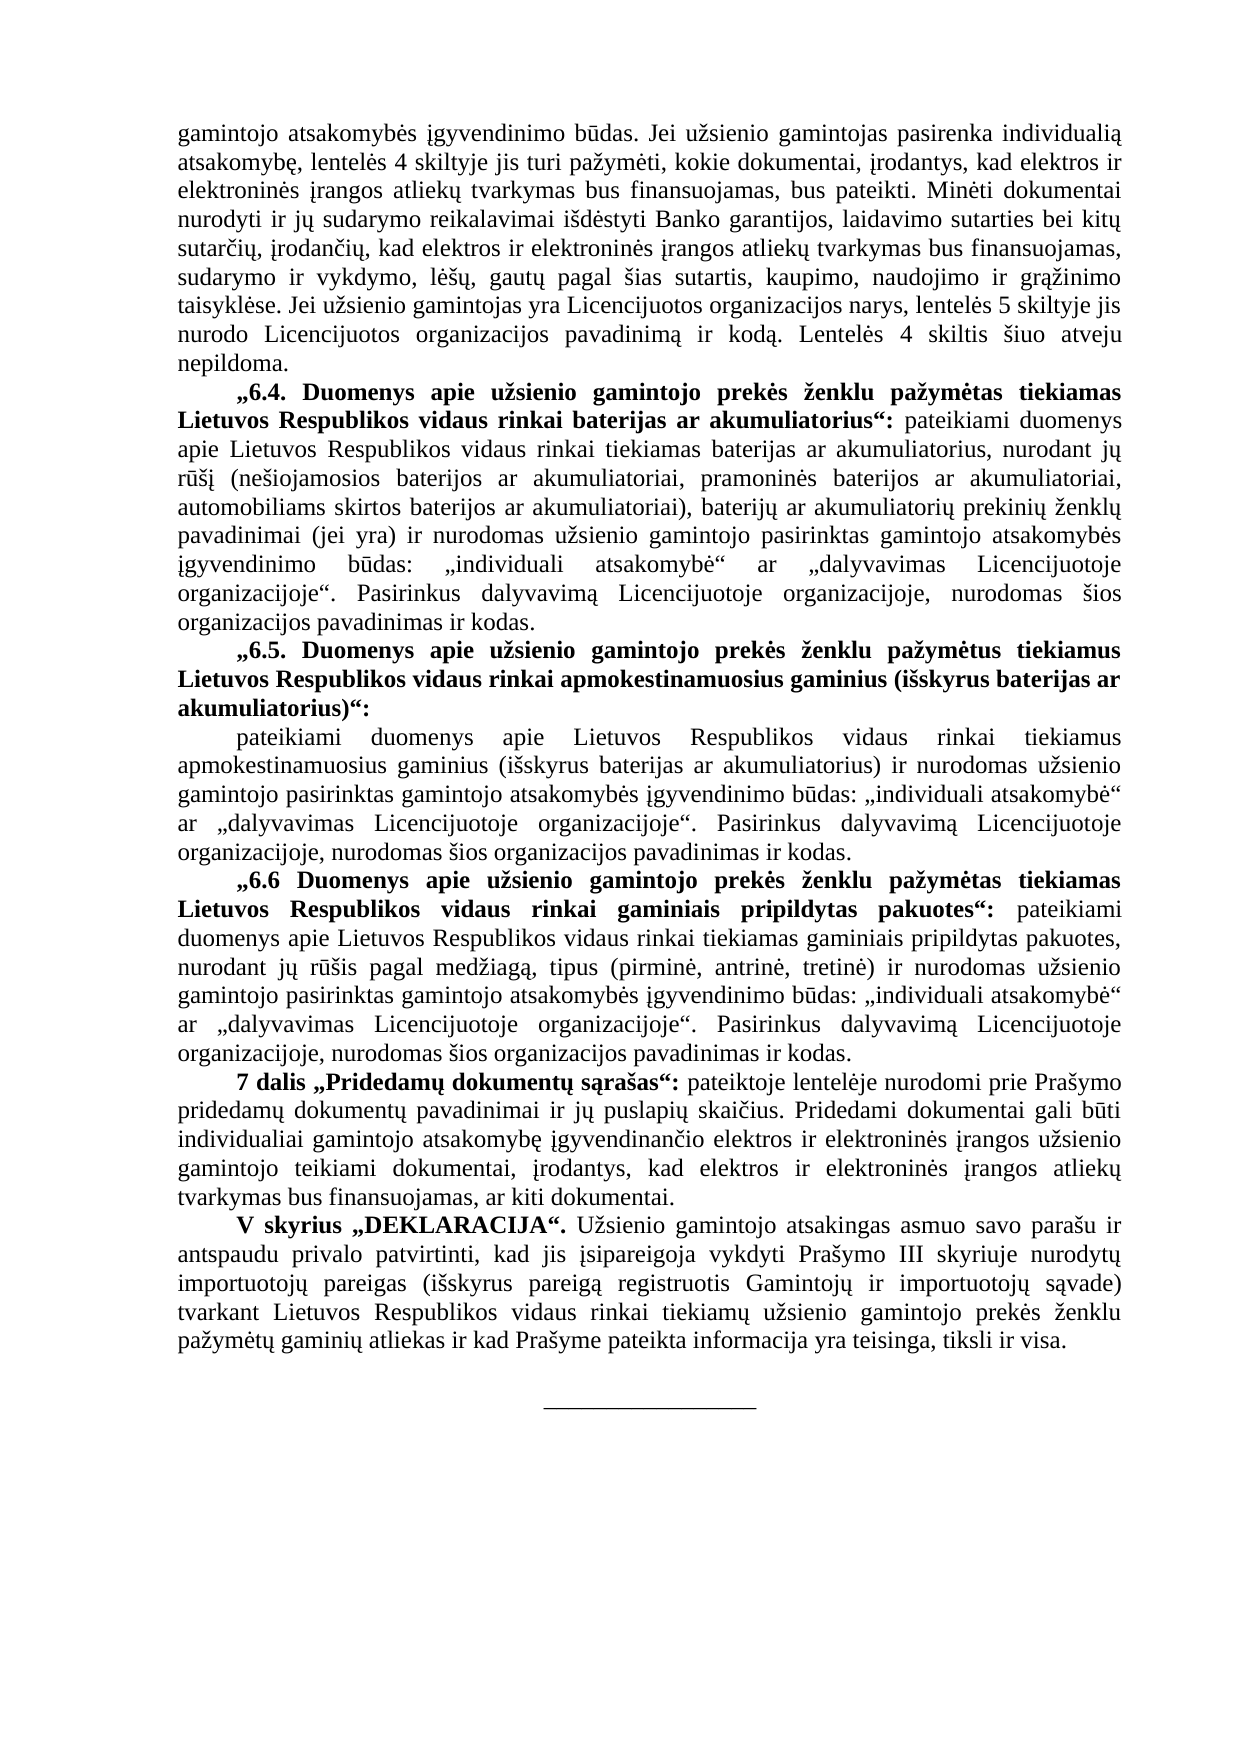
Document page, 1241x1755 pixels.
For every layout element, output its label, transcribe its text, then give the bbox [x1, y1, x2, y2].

text „6.6 Duomenys apie užsienio gamintojo prekės ženklu pažymėtas tiekiamas Lietuvos Respublikos vidaus rinkai gaminiais pripildytas pakuotes“: pateikiami duomenys apie Lietuvos Respublikos vidaus rinkai tiekiamas gaminiais pripildytas pakuotes, nurodant jų rūšis pagal medžiagą, tipus (pirminė, antrinė, tretinė) ir nurodomas užsienio gamintojo pasirinktas gamintojo atsakomybės įgyvendinimo būdas: „individuali atsakomybė“ ar „dalyvavimas Licencijuotoje organizacijoje“. Pasirinkus dalyvavimą Licencijuotoje organizacijoje, nurodomas šios organizacijos pavadinimas ir kodas. [177, 866, 1122, 1067]
text 7 dalis „Pridedamų dokumentų sąrašas“: pateiktoje lentelėje nurodomi prie Prašymo pridedamų dokumentų pavadinimai ir jų puslapių skaičius. Pridedami dokumentai gali būti individualiai gamintojo atsakomybę įgyvendinančio elektros ir elektroninės įrangos užsienio gamintojo teikiami dokumentai, įrodantys, kad elektros ir elektroninės įrangos atliekų tvarkymas bus finansuojamas, ar kiti dokumentai. [177, 1067, 1122, 1211]
text „6.5. Duomenys apie užsienio gamintojo prekės ženklu pažymėtus tiekiamus Lietuvos Respublikos vidaus rinkai apmokestinamuosius gaminius (išskyrus baterijas ar akumuliatorius)“: [177, 636, 1122, 722]
text _________________ [177, 1383, 1122, 1412]
text pateikiami duomenys apie Lietuvos Respublikos vidaus rinkai tiekiamus apmokestinamuosius gaminius (išskyrus baterijas ar akumuliatorius) ir nurodomas užsienio gamintojo pasirinktas gamintojo atsakomybės įgyvendinimo būdas: „individuali atsakomybė“ ar „dalyvavimas Licencijuotoje organizacijoje“. Pasirinkus dalyvavimą Licencijuotoje organizacijoje, nurodomas šios organizacijos pavadinimas ir kodas. [177, 722, 1122, 866]
text „6.4. Duomenys apie užsienio gamintojo prekės ženklu pažymėtas tiekiamas Lietuvos Respublikos vidaus rinkai baterijas ar akumuliatorius“: pateikiami duomenys apie Lietuvos Respublikos vidaus rinkai tiekiamas baterijas ar akumuliatorius, nurodant jų rūšį (nešiojamosios baterijos ar akumuliatoriai, pramoninės baterijos ar akumuliatoriai, automobiliams skirtos baterijos ar akumuliatoriai), baterijų ar akumuliatorių prekinių ženklų pavadinimai (jei yra) ir nurodomas užsienio gamintojo pasirinktas gamintojo atsakomybės įgyvendinimo būdas: „individuali atsakomybė“ ar „dalyvavimas Licencijuotoje organizacijoje“. Pasirinkus dalyvavimą Licencijuotoje organizacijoje, nurodomas šios organizacijos pavadinimas ir kodas. [177, 377, 1122, 636]
text V skyrius „DEKLARACIJA“. Užsienio gamintojo atsakingas asmuo savo parašu ir antspaudu privalo patvirtinti, kad jis įsipareigoja vykdyti Prašymo III skyriuje nurodytų importuotojų pareigas (išskyrus pareigą registruotis Gamintojų ir importuotojų sąvade) tvarkant Lietuvos Respublikos vidaus rinkai tiekiamų užsienio gamintojo prekės ženklu pažymėtų gaminių atliekas ir kad Prašyme pateikta informacija yra teisinga, tiksli ir visa. [177, 1211, 1122, 1354]
text gamintojo atsakomybės įgyvendinimo būdas. Jei užsienio gamintojas pasirenka individualią atsakomybę, lentelės 4 skiltyje jis turi pažymėti, kokie dokumentai, įrodantys, kad elektros ir elektroninės įrangos atliekų tvarkymas bus finansuojamas, bus pateikti. Minėti dokumentai nurodyti ir jų sudarymo reikalavimai išdėstyti Banko garantijos, laidavimo sutarties bei kitų sutarčių, įrodančių, kad elektros ir elektroninės įrangos atliekų tvarkymas bus finansuojamas, sudarymo ir vykdymo, lėšų, gautų pagal šias sutartis, kaupimo, naudojimo ir grąžinimo taisyklėse. Jei užsienio gamintojas yra Licencijuotos organizacijos narys, lentelės 5 skiltyje jis nurodo Licencijuotos organizacijos pavadinimą ir kodą. Lentelės 4 skiltis šiuo atveju nepildoma. [177, 118, 1122, 377]
